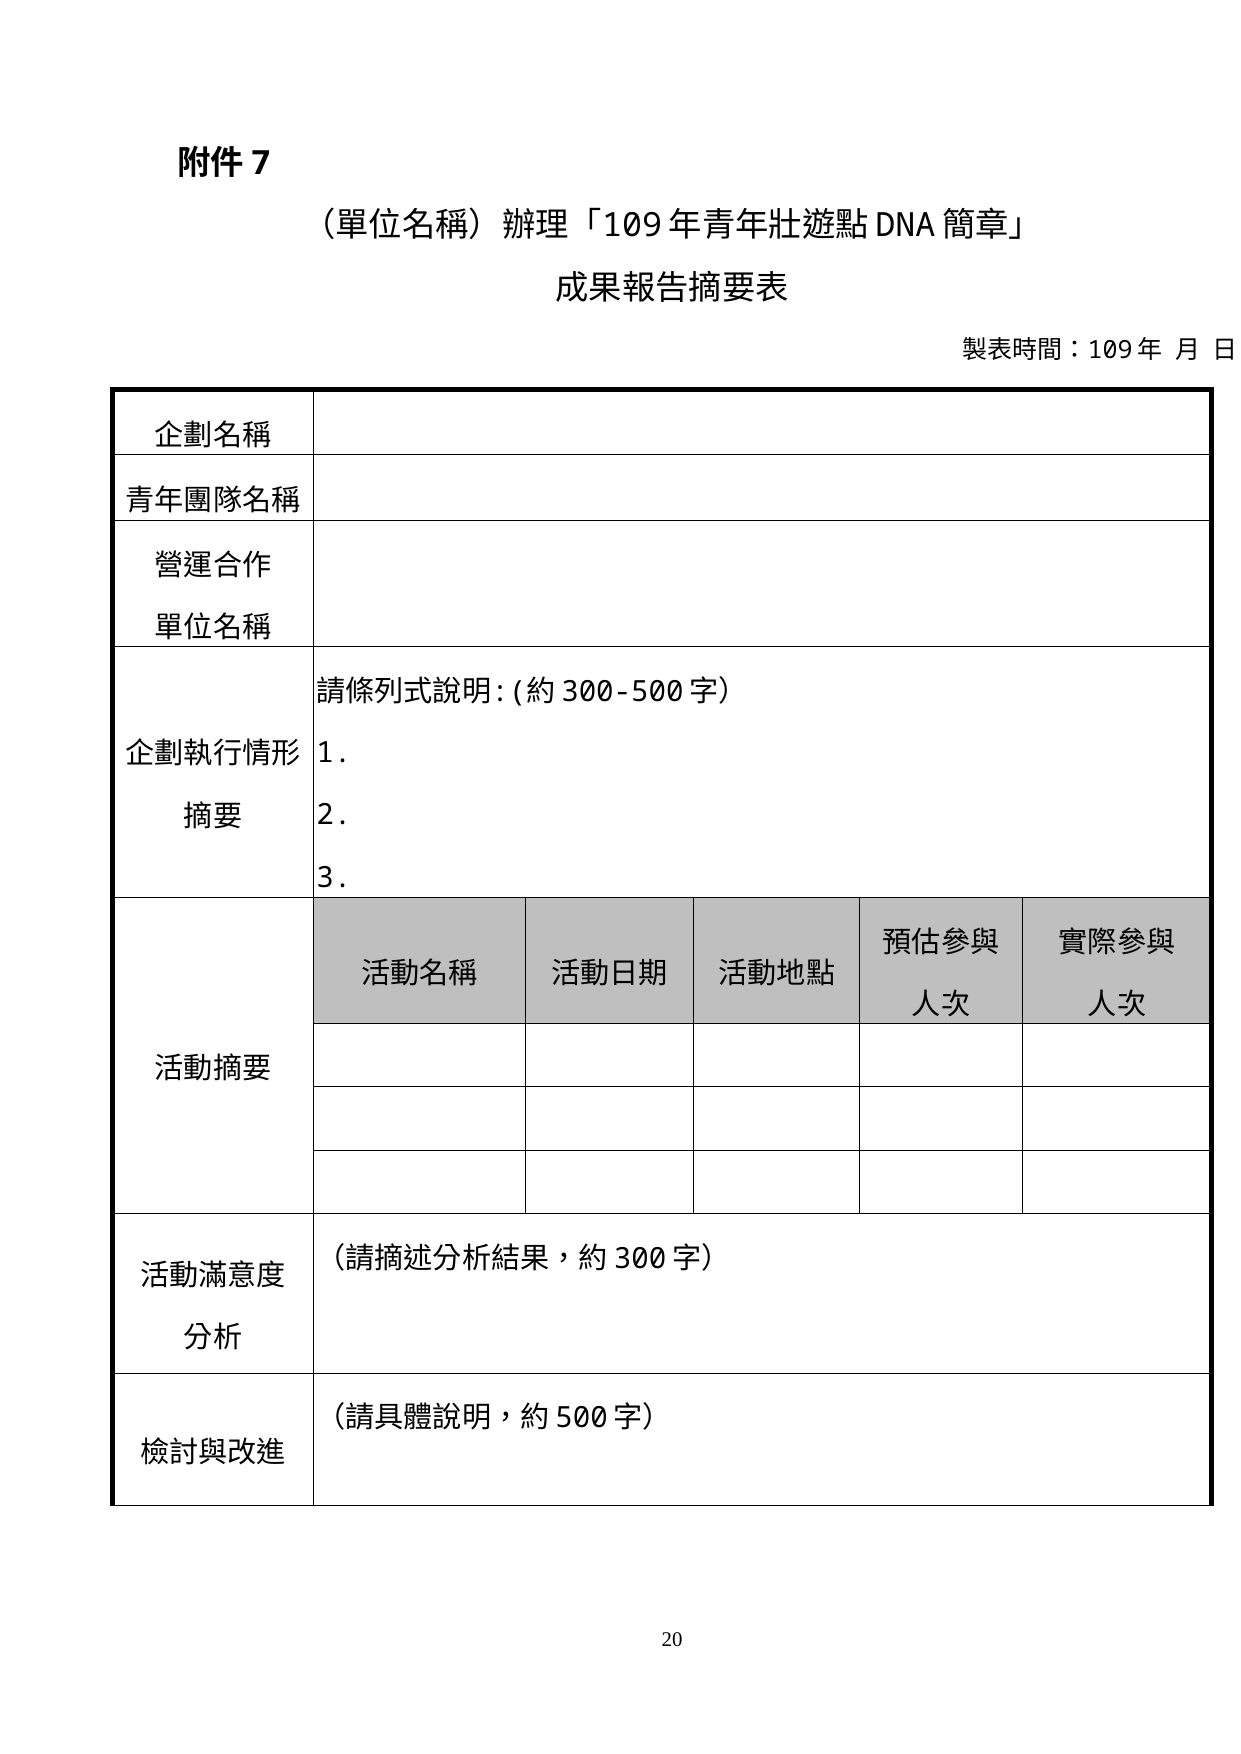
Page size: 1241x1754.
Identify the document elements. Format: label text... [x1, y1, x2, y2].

table_cell [860, 1024, 1022, 1086]
table_cell [314, 521, 1209, 646]
table_cell 活動名稱 [314, 898, 525, 1023]
table_cell 青年團隊名稱 [115, 455, 313, 519]
text 成果報告摘要表 [177, 243, 1167, 306]
table_cell [694, 1024, 859, 1086]
table_cell [860, 1151, 1022, 1213]
table_cell 檢討與改進 [115, 1374, 313, 1505]
table_cell 實際參與 人次 [1023, 898, 1209, 1023]
table_cell 營運合作 單位名稱 [115, 521, 313, 646]
table_cell 活動地點 [694, 898, 859, 1023]
text 製表時間：109年 月 日 [177, 306, 1240, 368]
table_cell [526, 1087, 693, 1150]
table_cell [314, 1024, 525, 1086]
table_header [314, 392, 1209, 454]
table_cell （請具體說明，約500字） [314, 1374, 1209, 1505]
table_cell 預估參與 人次 [860, 898, 1022, 1023]
table_cell 活動滿意度 分析 [115, 1214, 313, 1372]
table_header 企劃名稱 [115, 392, 313, 454]
table_cell [1023, 1024, 1209, 1086]
table_cell [1023, 1087, 1209, 1150]
text （單位名稱）辦理「109年青年壯遊點DNA簡章」 [177, 181, 1167, 243]
table_cell [1023, 1151, 1209, 1213]
table_cell [860, 1087, 1022, 1150]
table_cell 企劃執行情形 摘要 [115, 647, 313, 897]
table_cell [694, 1087, 859, 1150]
table_cell 活動摘要 [115, 898, 313, 1213]
table_cell [694, 1151, 859, 1213]
table_cell （請摘述分析結果，約300字） [314, 1214, 1209, 1372]
table_cell 活動日期 [526, 898, 693, 1023]
table_cell [314, 455, 1209, 519]
table_cell [526, 1151, 693, 1213]
table_cell [526, 1024, 693, 1086]
text 附件7 [177, 118, 1167, 181]
table_cell [314, 1087, 525, 1150]
table_cell [314, 1151, 525, 1213]
table_cell 請條列式說明:(約300-500字） 1. 2. 3. [314, 647, 1209, 897]
